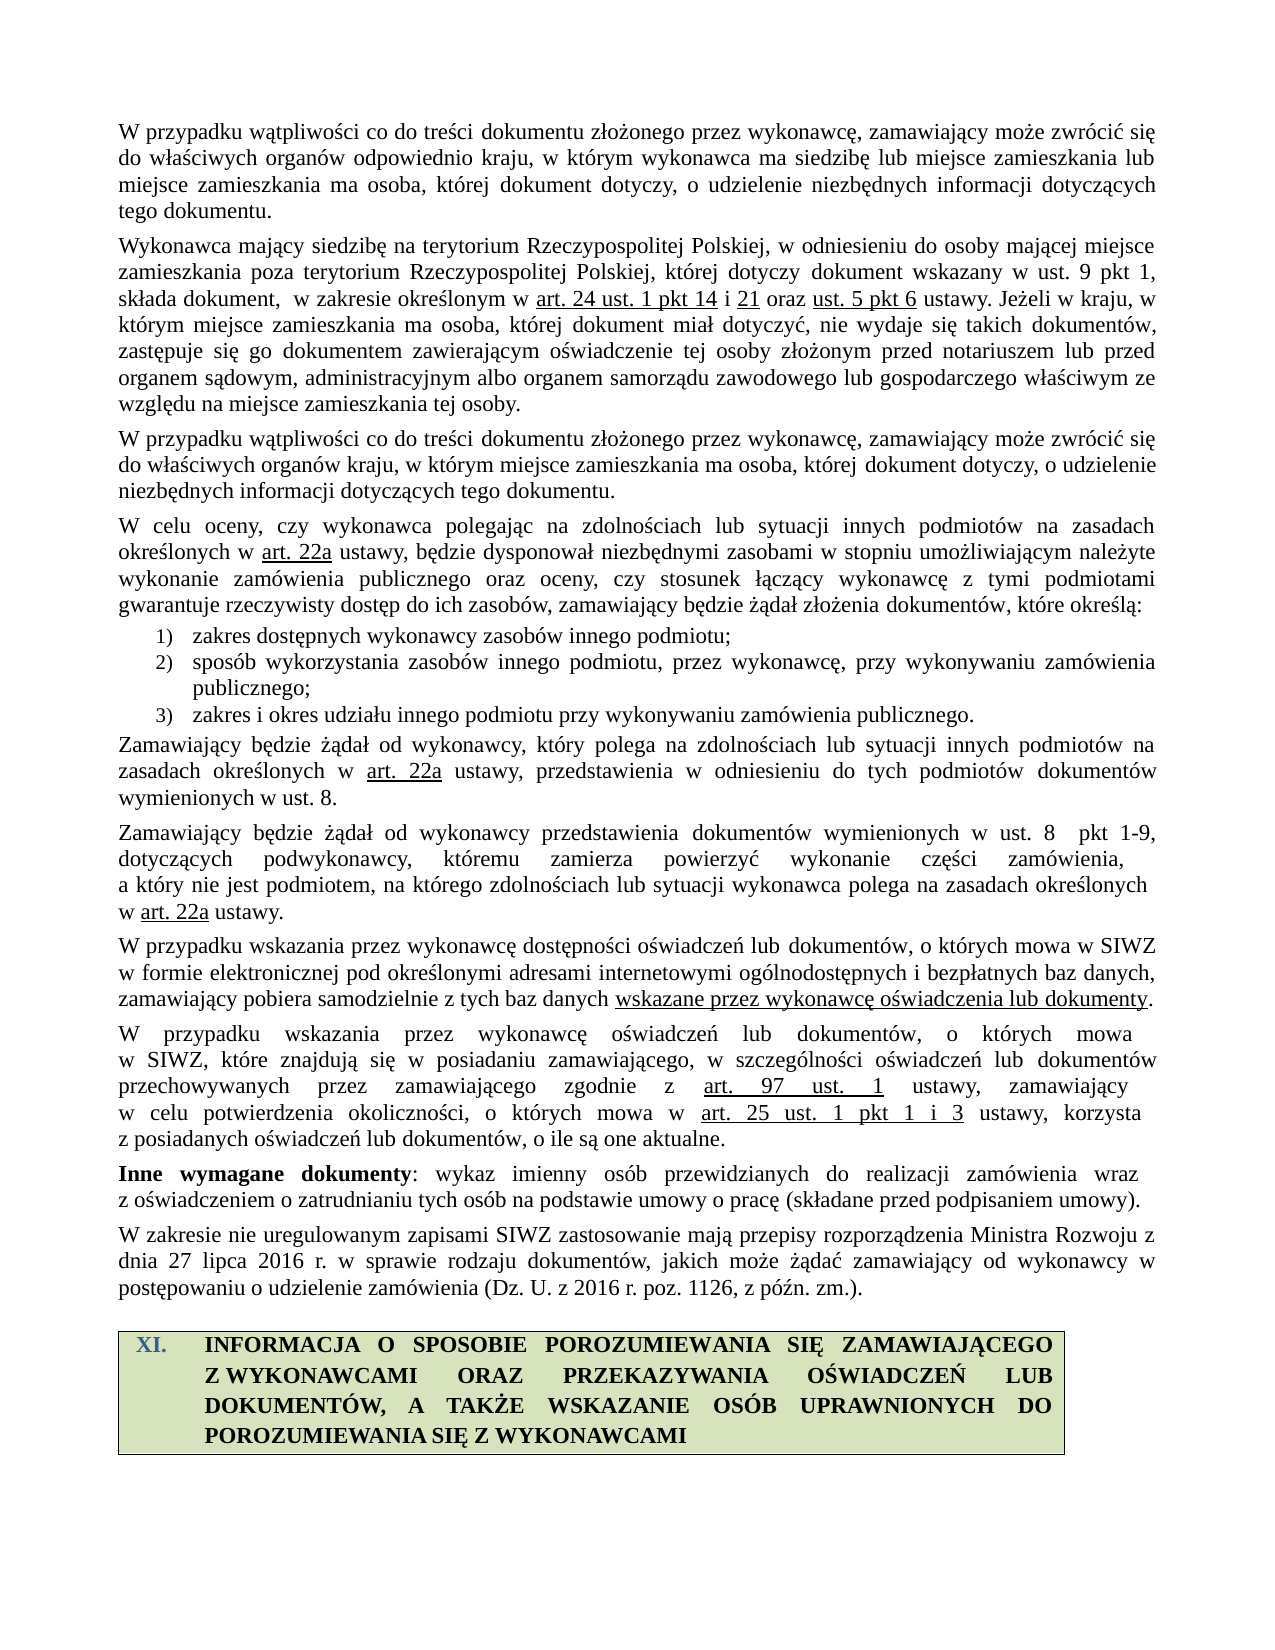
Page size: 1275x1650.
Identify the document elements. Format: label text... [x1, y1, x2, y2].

text Zamawiający będzie żądał od wykonawcy, który polega na zdolnościach lub sytuacji innych podmiotów na zasadach określonych w art. 22a ustawy, przedstawienia w odniesieniu do tych podmiotów dokumentów wymienionych w ust. 8. [118, 731, 1157, 810]
text Inne wymagane dokumenty: wykaz imienny osób przewidzianych do realizacji zamówienia wraz z oświadczeniem o zatrudnianiu tych osób na podstawie umowy o pracę (składane przed podpisaniem umowy). [118, 1160, 1157, 1213]
list sposób wykorzystania zasobów innego podmiotu, przez wykonawcę, przy wykonywaniu zamówienia publicznego; [155, 648, 1157, 701]
list zakres i okres udziału innego podmiotu przy wykonywaniu zamówienia publicznego. [155, 701, 1157, 727]
table_header INFORMACJA O SPOSOBIE POROZUMIEWANIA SIĘ ZAMAWIAJĄCEGO Z WYKONAWCAMI ORAZ PRZEKAZYWANIA OŚWIADCZEŃ LUB DOKUMENTÓW, A TAKŻE WSKAZANIE OSÓB UPRAWNIONYCH DO POROZUMIEWANIA SIĘ Z WYKONAWCAMI [119, 1332, 1064, 1453]
text W przypadku wątpliwości co do treści dokumentu złożonego przez wykonawcę, zamawiający może zwrócić się do właściwych organów kraju, w którym miejsce zamieszkania ma osoba, której dokument dotyczy, o udzielenie niezbędnych informacji dotyczących tego dokumentu. [118, 425, 1157, 504]
text W przypadku wskazania przez wykonawcę dostępności oświadczeń lub dokumentów, o których mowa w SIWZ w formie elektronicznej pod określonymi adresami internetowymi ogólnodostępnych i bezpłatnych baz danych, zamawiający pobiera samodzielnie z tych baz danych wskazane przez wykonawcę oświadczenia lub dokumenty. [118, 932, 1157, 1011]
text W przypadku wskazania przez wykonawcę oświadczeń lub dokumentów, o których mowa w SIWZ, które znajdują się w posiadaniu zamawiającego, w szczególności oświadczeń lub dokumentów przechowywanych przez zamawiającego zgodnie z art. 97 ust. 1 ustawy, zamawiający w celu potwierdzenia okoliczności, o których mowa w art. 25 ust. 1 pkt 1 i 3 ustawy, korzysta z posiadanych oświadczeń lub dokumentów, o ile są one aktualne. [118, 1020, 1157, 1152]
text W celu oceny, czy wykonawca polegając na zdolnościach lub sytuacji innych podmiotów na zasadach określonych w art. 22a ustawy, będzie dysponował niezbędnymi zasobami w stopniu umożliwiającym należyte wykonanie zamówienia publicznego oraz oceny, czy stosunek łączący wykonawcę z tymi podmiotami gwarantuje rzeczywisty dostęp do ich zasobów, zamawiający będzie żądał złożenia dokumentów, które określą: [118, 512, 1157, 617]
list zakres dostępnych wykonawcy zasobów innego podmiotu; [155, 622, 1157, 648]
text W zakresie nie uregulowanym zapisami SIWZ zastosowanie mają przepisy rozporządzenia Ministra Rozwoju z dnia 27 lipca 2016 r. w sprawie rodzaju dokumentów, jakich może żądać zamawiający od wykonawcy w postępowaniu o udzielenie zamówienia (Dz. U. z 2016 r. poz. 1126, z późn. zm.). [118, 1221, 1157, 1300]
text Wykonawca mający siedzibę na terytorium Rzeczypospolitej Polskiej, w odniesieniu do osoby mającej miejsce zamieszkania poza terytorium Rzeczypospolitej Polskiej, której dotyczy dokument wskazany w ust. 9 pkt 1, składa dokument, w zakresie określonym w art. 24 ust. 1 pkt 14 i 21 oraz ust. 5 pkt 6 ustawy. Jeżeli w kraju, w którym miejsce zamieszkania ma osoba, której dokument miał dotyczyć, nie wydaje się takich dokumentów, zastępuje się go dokumentem zawierającym oświadczenie tej osoby złożonym przed notariuszem lub przed organem sądowym, administracyjnym albo organem samorządu zawodowego lub gospodarczego właściwym ze względu na miejsce zamieszkania tej osoby. [118, 232, 1157, 416]
text Zamawiający będzie żądał od wykonawcy przedstawienia dokumentów wymienionych w ust. 8 pkt 1-9, dotyczących podwykonawcy, któremu zamierza powierzyć wykonanie części zamówienia, a który nie jest podmiotem, na którego zdolnościach lub sytuacji wykonawca polega na zasadach określonych w art. 22a ustawy. [118, 819, 1157, 924]
text W przypadku wątpliwości co do treści dokumentu złożonego przez wykonawcę, zamawiający może zwrócić się do właściwych organów odpowiednio kraju, w którym wykonawca ma siedzibę lub miejsce zamieszkania lub miejsce zamieszkania ma osoba, której dokument dotyczy, o udzielenie niezbędnych informacji dotyczących tego dokumentu. [118, 118, 1157, 223]
